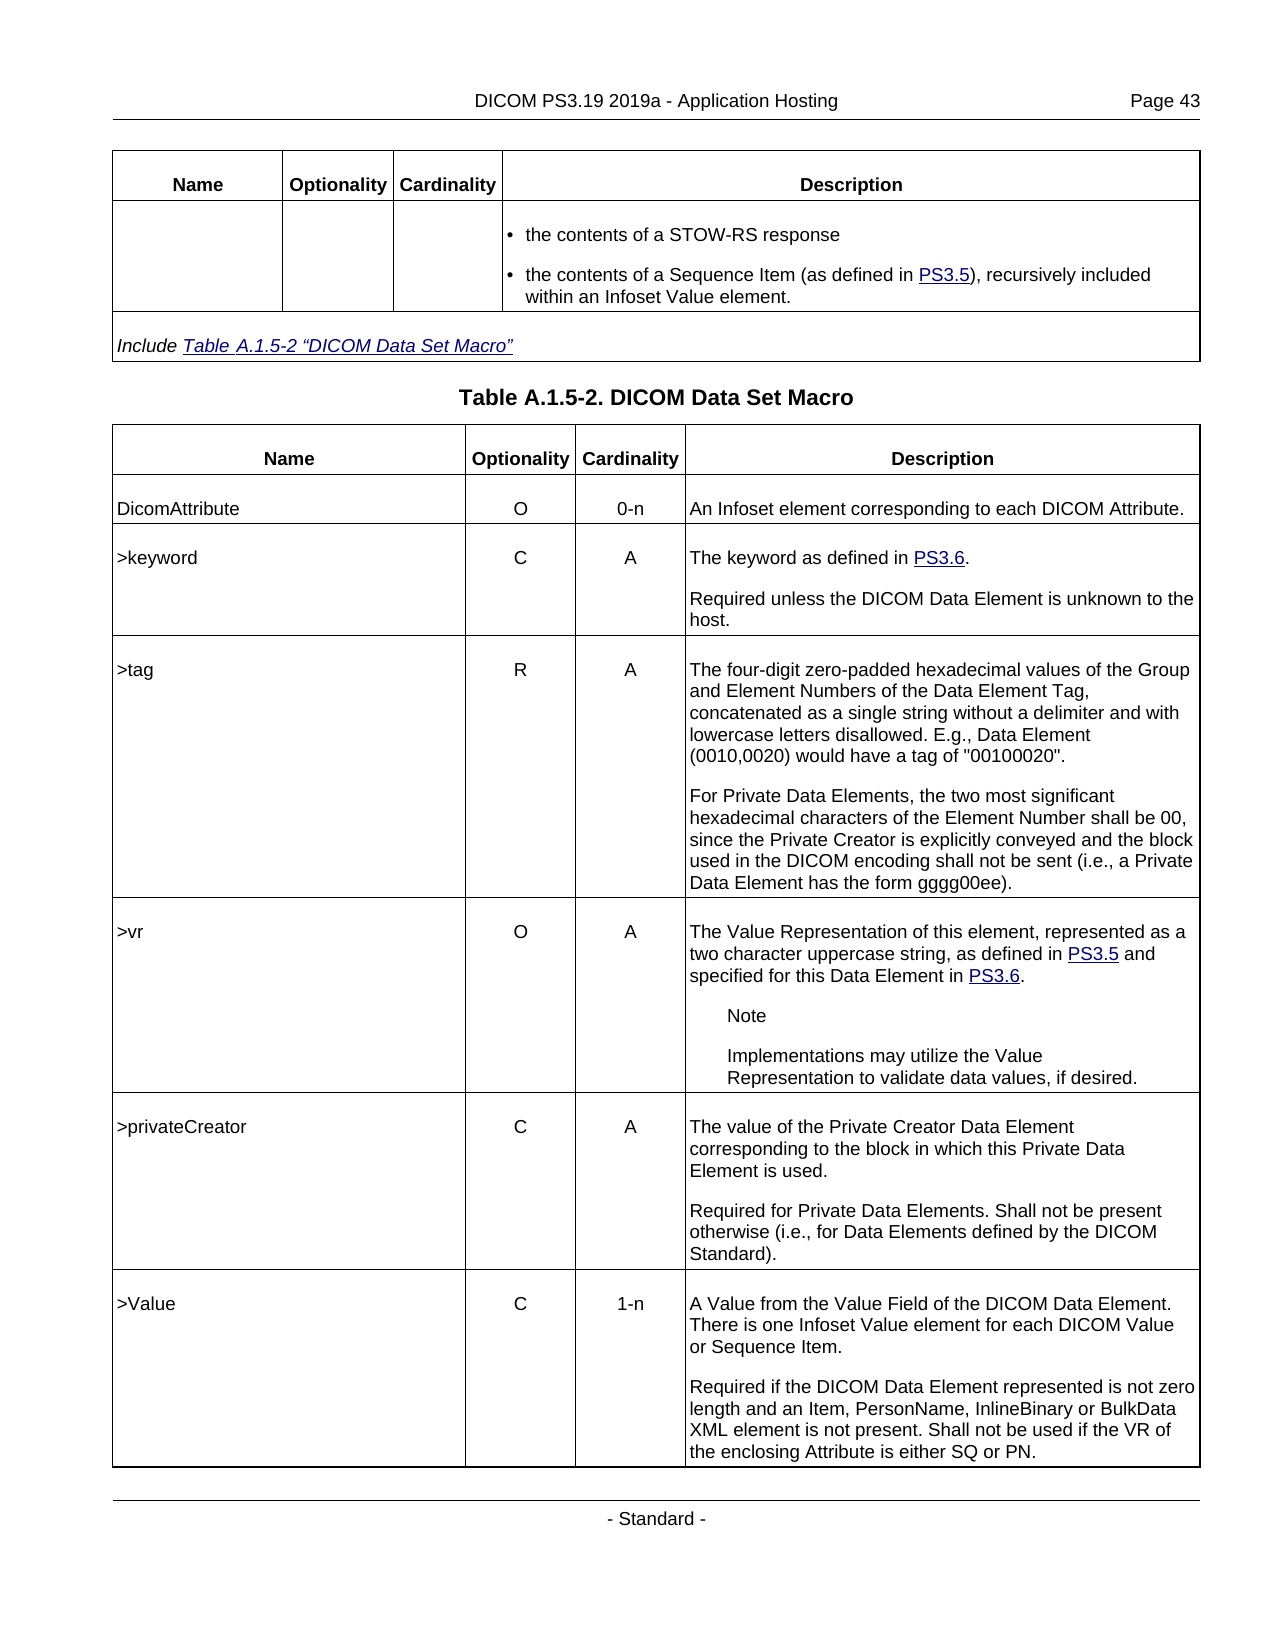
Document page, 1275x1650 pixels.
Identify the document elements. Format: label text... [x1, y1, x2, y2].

table_cell An Infoset element corresponding to each DICOM Attribute. [686, 475, 1199, 523]
table_cell >keyword [113, 524, 465, 635]
table_cell A [576, 898, 685, 1092]
table_header Cardinality [394, 151, 502, 200]
table_cell 0-n [576, 475, 685, 523]
table_cell C [466, 1270, 575, 1466]
table_cell A [576, 636, 685, 897]
table_cell >Value [113, 1270, 465, 1466]
table_cell The value of the Private Creator Data Element corresponding to the block in which this Private Data Element is used. Required for Private Data Elements. Shall not be present otherwise (i.e., for Data Elements defined by the DICOM Standard). [686, 1093, 1199, 1268]
table_header Optionality [466, 425, 575, 473]
table_cell >privateCreator [113, 1093, 465, 1268]
table_cell Include Table A.1.5-2 “DICOM Data Set Macro” [113, 312, 1199, 361]
table_cell A [576, 1093, 685, 1268]
table_header Optionality [283, 151, 393, 200]
table_cell The keyword as defined in PS3.6. Required unless the DICOM Data Element is unknown to the host. [686, 524, 1199, 635]
table_cell O [466, 898, 575, 1092]
table_cell The Value Representation of this element, represented as a two character uppercase string, as defined in PS3.5 and specified for this Data Element in PS3.6. Note Implementations may utilize the Value Representation to validate data values, if desired. [686, 898, 1199, 1092]
table_header Name [113, 151, 282, 200]
table_cell The four-digit zero-padded hexadecimal values of the Group and Element Numbers of the Data Element Tag, concatenated as a single string without a delimiter and with lowercase letters disallowed. E.g., Data Element (0010,0020) would have a tag of "00100020". For Private Data Elements, the two most significant hexadecimal characters of the Element Number shall be 00, since the Private Creator is explicitly conveyed and the block used in the DICOM encoding shall not be sent (i.e., a Private Data Element has the form gggg00ee). [686, 636, 1199, 897]
table_header Description [686, 425, 1199, 473]
table_cell An Infoset (as defined in W3C Recommendation XML Information Set "http://​www.w3.org/​TR/​xml-infoset/") representing the content of a DICOM Data Set (as defined in PS3.5). The directivexml:space="preserve" shall be included. Examples include: the contents of an entire DICOM Composite Instance (as defined in PS3.3) in response to a native model request, or the contents of part of a DICOM Composite Instance in response to a query on a native model, or the contents of a STOW-RS response the contents of a Sequence Item (as defined in PS3.5), recursively included within an Infoset Value element. [503, 201, 1199, 311]
table_cell A Value from the Value Field of the DICOM Data Element. There is one Infoset Value element for each DICOM Value or Sequence Item. Required if the DICOM Data Element represented is not zero length and an Item, PersonName, InlineBinary or BulkData XML element is not present. Shall not be used if the VR of the enclosing Attribute is either SQ or PN. [686, 1270, 1199, 1466]
table_header Description [503, 151, 1199, 200]
table_cell [283, 201, 393, 311]
table_cell DicomAttribute [113, 475, 465, 523]
table_cell [394, 201, 502, 311]
table_cell [113, 201, 282, 311]
table_cell >vr [113, 898, 465, 1092]
table_cell 1-n [576, 1270, 685, 1466]
text Table A.1.5-2. DICOM Data Set Macro [112, 384, 1200, 410]
table_cell A [576, 524, 685, 635]
table_cell >tag [113, 636, 465, 897]
table_cell C [466, 1093, 575, 1268]
table_header Cardinality [576, 425, 685, 473]
table_cell C [466, 524, 575, 635]
table_cell O [466, 475, 575, 523]
table_header Name [113, 425, 465, 473]
table_cell R [466, 636, 575, 897]
